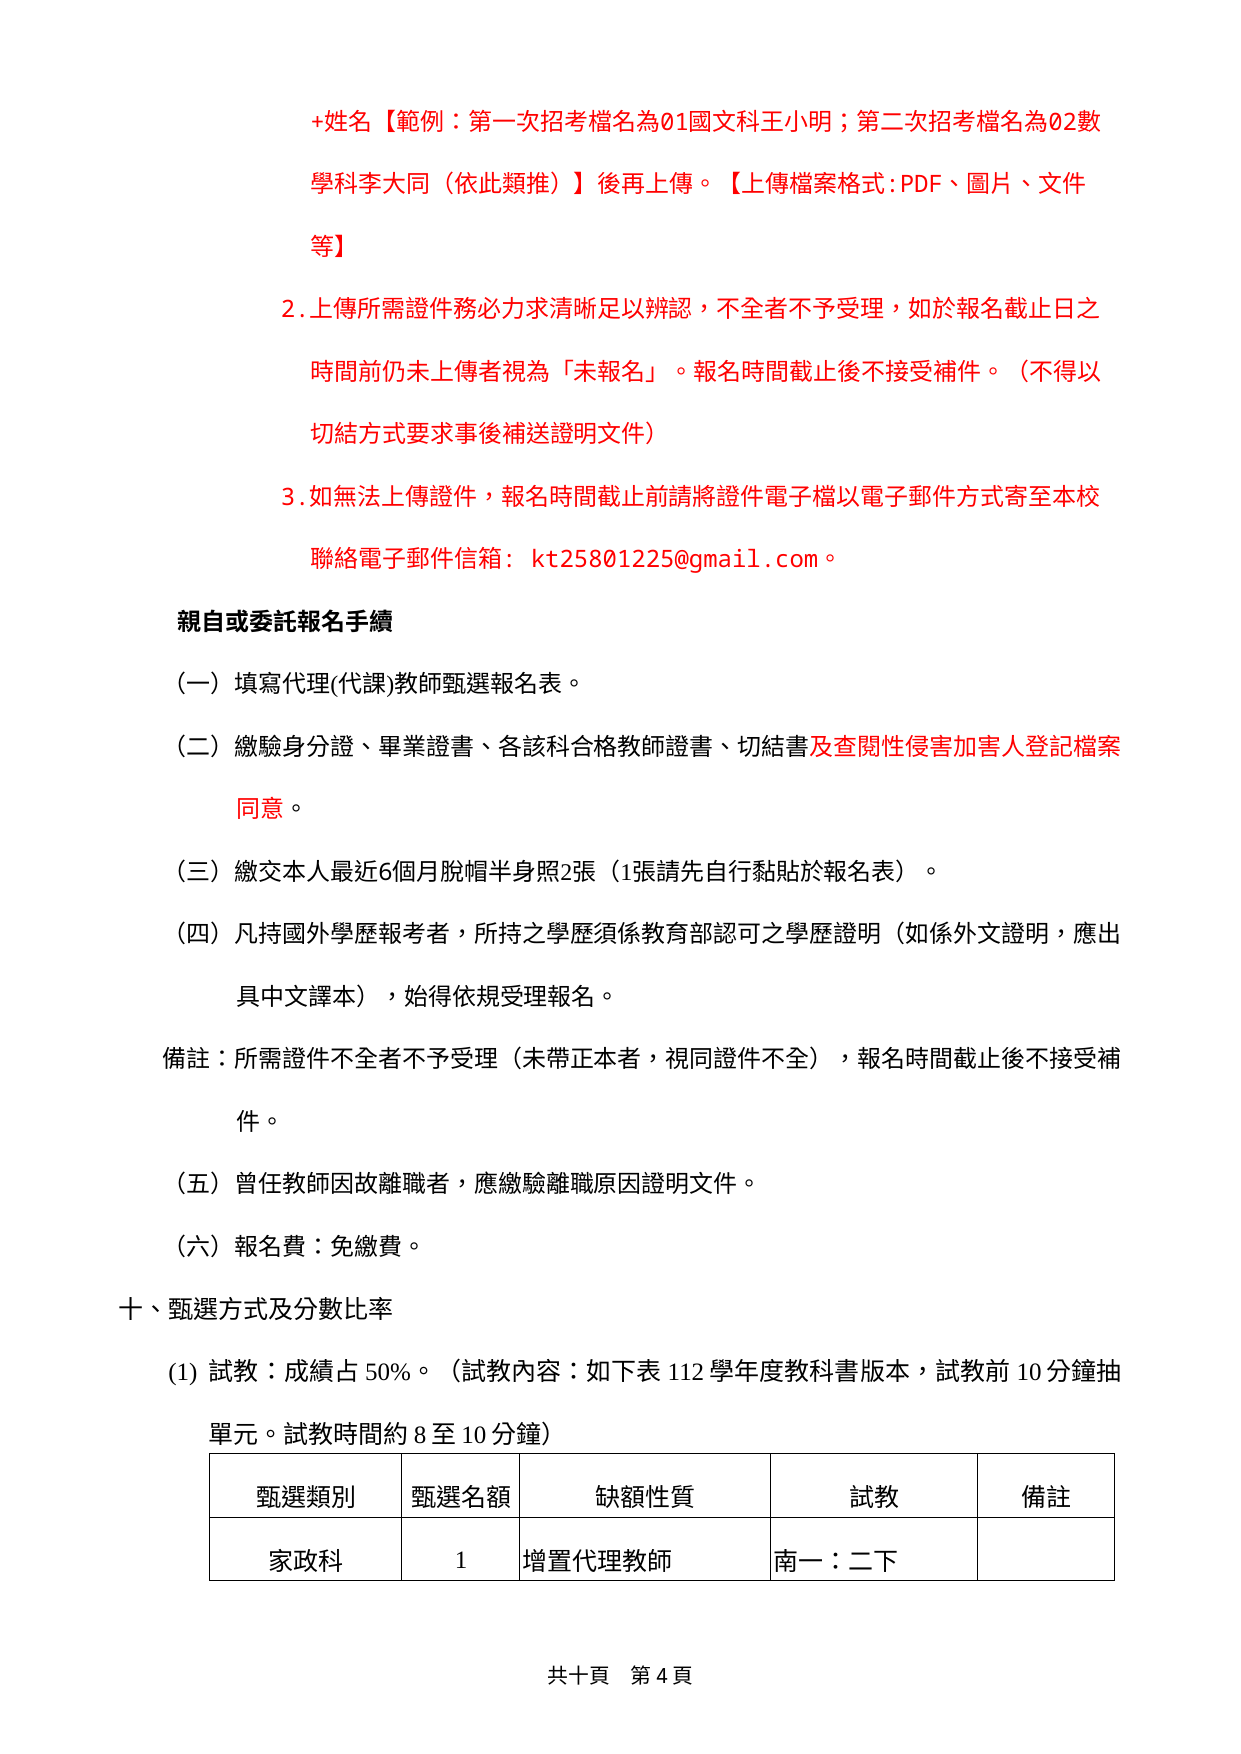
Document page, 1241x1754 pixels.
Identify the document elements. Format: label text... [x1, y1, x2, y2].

table_header 缺額性質 [520, 1454, 770, 1517]
table_header 備註 [978, 1454, 1114, 1517]
text 備註：所需證件不全者不予受理（未帶正本者，視同證件不全），報名時間截止後不接受補件。 [162, 1016, 1122, 1141]
text 2.上傳所需證件務必力求清晰足以辨認，不全者不予受理，如於報名截止日之時間前仍未上傳者視為「未報名」。報名時間截止後不接受補件。（不得以切結方式要求事後補送證明文件） [281, 266, 1122, 453]
text （六）報名費：免繳費。 [162, 1203, 1122, 1266]
table_header 甄選名額 [402, 1454, 519, 1517]
table_cell 南一：二下 [771, 1518, 977, 1580]
text 十、甄選方式及分數比率 [118, 1266, 1122, 1328]
text （五）曾任教師因故離職者，應繳驗離職原因證明文件。 [162, 1141, 1122, 1203]
list 試教：成績占50%。（試教內容：如下表112學年度教科書版本，試教前10分鐘抽單元。試教時間約8至10分鐘） [168, 1328, 1122, 1453]
text 3.如無法上傳證件，報名時間截止前請將證件電子檔以電子郵件方式寄至本校聯絡電子郵件信箱: kt25801225@gmail.com。 [281, 453, 1122, 578]
text （二）繳驗身分證、畢業證書、各該科合格教師證書、切結書及查閱性侵害加害人登記檔案同意。 [162, 703, 1122, 828]
table_header 試教 [771, 1454, 977, 1517]
table_cell 1 [402, 1518, 519, 1580]
table_header 甄選類別 [210, 1454, 401, 1517]
text （四）凡持國外學歷報考者，所持之學歷須係教育部認可之學歷證明（如係外文證明，應出具中文譯本），始得依規受理報名。 [162, 891, 1122, 1016]
table_cell [978, 1518, 1114, 1580]
text （三）繳交本人最近6個月脫帽半身照2張（1張請先自行黏貼於報名表）。 [162, 828, 1122, 891]
text +姓名【範例：第一次招考檔名為01國文科王小明；第二次招考檔名為02數學科李大同（依此類推）】後再上傳。【上傳檔案格式:PDF、圖片、文件等】 [177, 78, 1122, 266]
table_cell 增置代理教師 [520, 1518, 770, 1580]
table_cell 家政科 [210, 1518, 401, 1580]
text 親自或委託報名手續 [177, 578, 1122, 641]
text （一）填寫代理(代課)教師甄選報名表。 [162, 641, 1122, 703]
